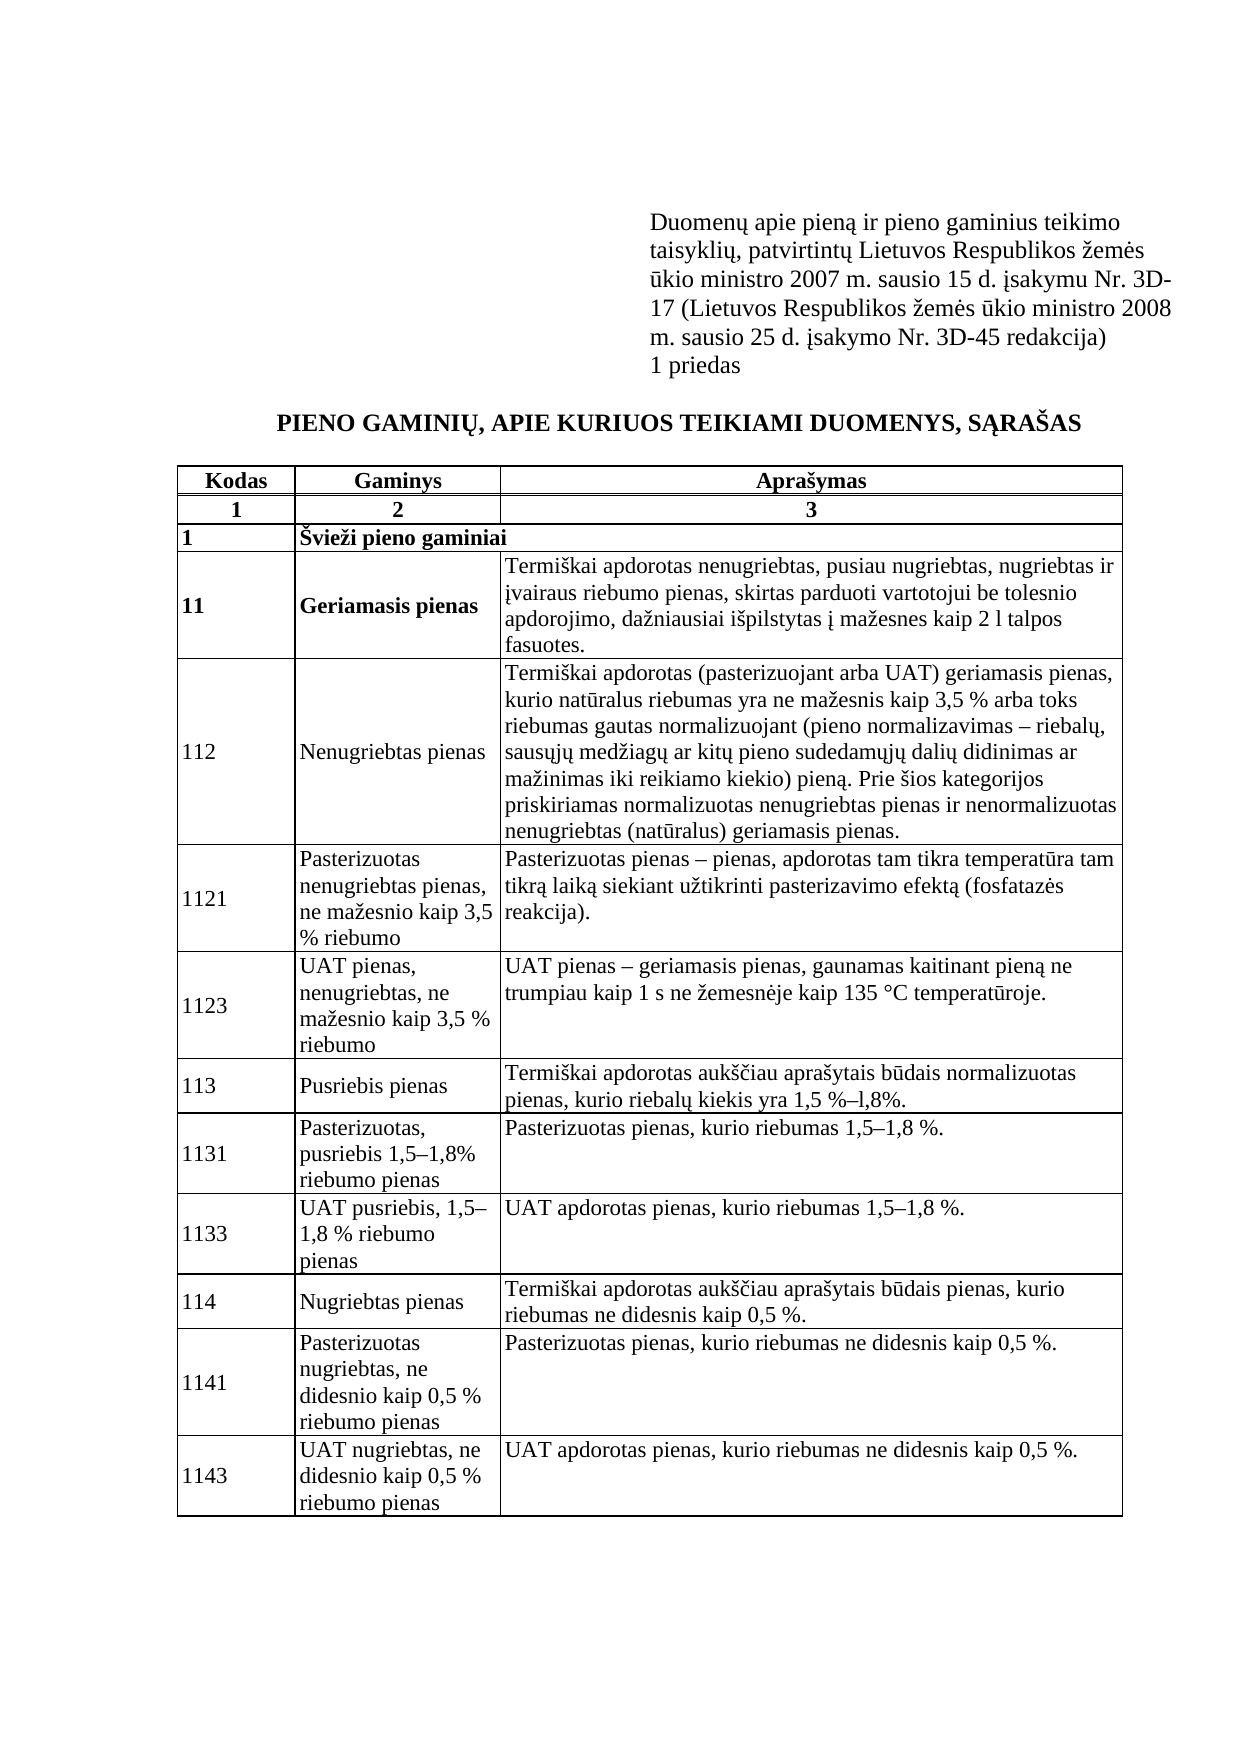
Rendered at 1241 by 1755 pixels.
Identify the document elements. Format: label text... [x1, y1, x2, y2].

table_cell UAT apdorotas pienas, kurio riebumas 1,5–1,8 %. [501, 1194, 1122, 1273]
text 1 priedas [649, 350, 1181, 379]
table_cell Geriamasis pienas [296, 552, 500, 658]
table_cell Pasterizuotas pienas, kurio riebumas 1,5–1,8 %. [501, 1114, 1122, 1193]
table_cell 1123 [178, 952, 294, 1058]
table_cell Nenugriebtas pienas [296, 659, 500, 844]
table_cell 1121 [178, 845, 294, 951]
table_cell UAT apdorotas pienas, kurio riebumas ne didesnis kaip 0,5 %. [501, 1436, 1122, 1515]
text PIENO GAMINIŲ, APIE KURIUOS TEIKIAMI DUOMENYS, SĄRAŠAS [177, 408, 1181, 437]
text Duomenų apie pieną ir pieno gaminius teikimo taisyklių, patvirtintų Lietuvos Respublikos žemės ūkio ministro 2007 m. sausio 15 d. įsakymu Nr. 3D-17 (Lietuvos Respublikos žemės ūkio ministro 2008 m. sausio 25 d. įsakymo Nr. 3D-45 redakcija) [649, 207, 1181, 350]
table_cell 1141 [178, 1329, 294, 1434]
table_cell UAT pienas – geriamasis pienas, gaunamas kaitinant pieną ne trumpiau kaip 1 s ne žemesnėje kaip 135 °C temperatūroje. [501, 952, 1122, 1058]
table_cell 2 [496, 496, 500, 523]
table_cell 1143 [178, 1436, 294, 1515]
table_cell 113 [178, 1059, 294, 1112]
table_cell 11 [178, 552, 294, 658]
table_cell Pusriebis pienas [296, 1059, 500, 1112]
table_cell Nugriebtas pienas [296, 1275, 500, 1327]
table_cell Pasterizuotas pienas – pienas, apdorotas tam tikra temperatūra tam tikrą laiką siekiant užtikrinti pasterizavimo efektą (fosfatazės reakcija). [501, 845, 1122, 951]
table_cell 114 [178, 1275, 294, 1327]
table_cell 3 [1118, 496, 1122, 523]
table_cell 1133 [178, 1194, 294, 1273]
table_cell Pasterizuotas pienas, kurio riebumas ne didesnis kaip 0,5 %. [501, 1329, 1122, 1434]
table_cell 112 [178, 659, 294, 844]
table_cell 1131 [178, 1114, 294, 1193]
